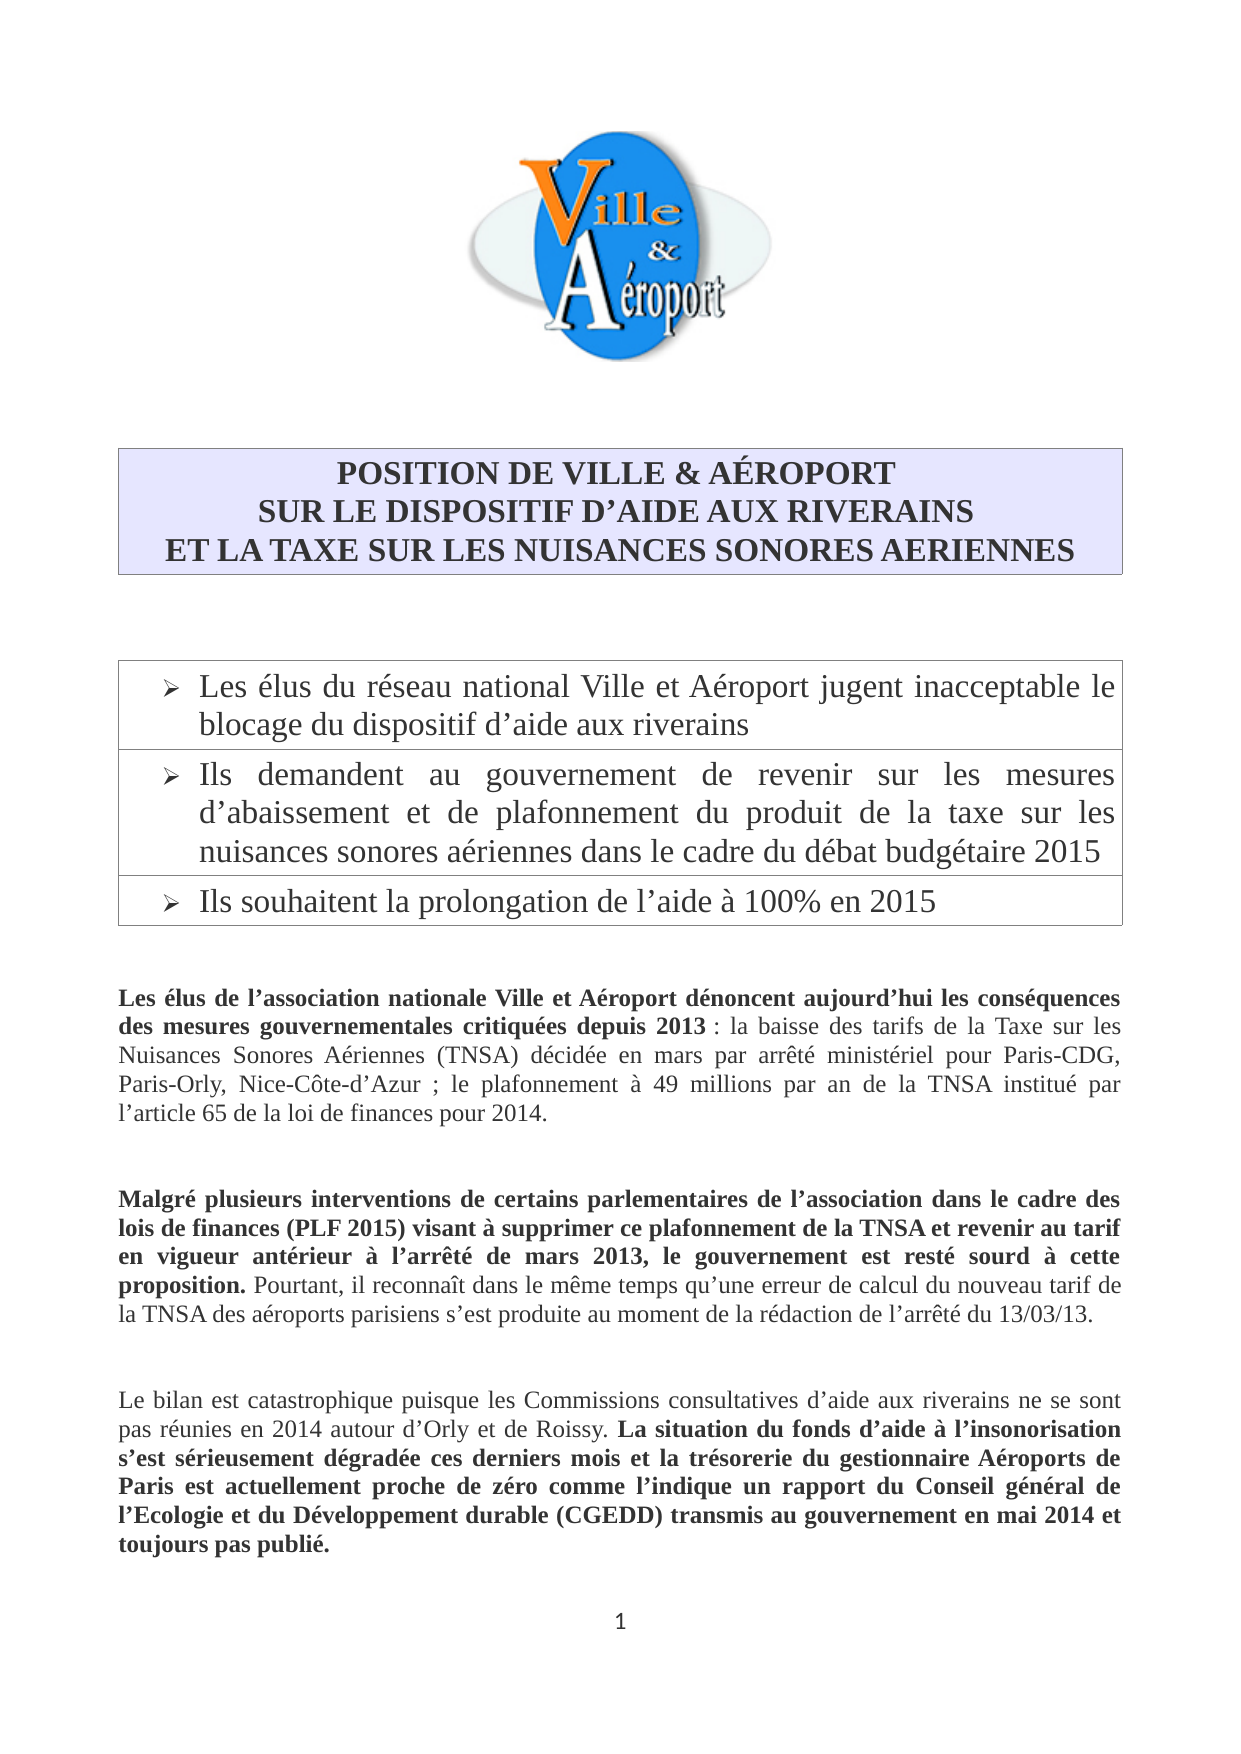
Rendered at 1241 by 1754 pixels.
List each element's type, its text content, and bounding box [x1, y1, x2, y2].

text Les élus de l’association nationale Ville et Aéroport dénoncent aujourd’hui les conséquences des mesures gouvernementales critiquées depuis 2013 : la baisse des tarifs de la Taxe sur les Nuisances Sonores Aériennes (TNSA) décidée en mars par arrêté ministériel pour Paris-CDG, Paris-Orly, Nice-Côte-d’Azur ; le plafonnement à 49 millions par an de la TNSA institué par l’article 65 de la loi de finances pour 2014. [118, 983, 1122, 1126]
table_header POSITION DE VILLE & AÉROPORT SUR LE DISPOSITIF D’AIDE AUX RIVERAINS ET LA TAXE SUR LES NUISANCES SONORES AERIENNES [119, 449, 1122, 574]
picture [463, 131, 777, 362]
table_cell Ils souhaitent la prolongation de l’aide à 100% en 2015 [119, 876, 1122, 925]
text Malgré plusieurs interventions de certains parlementaires de l’association dans le cadre des lois de finances (PLF 2015) visant à supprimer ce plafonnement de la TNSA et revenir au tarif en vigueur antérieur à l’arrêté de mars 2013, le gouvernement est resté sourd à cette proposition. Pourtant, il reconnaît dans le même temps qu’une erreur de calcul du nouveau tarif de la TNSA des aéroports parisiens s’est produite au moment de la rédaction de l’arrêté du 13/03/13. [118, 1184, 1122, 1328]
table_header Les élus du réseau national Ville et Aéroport jugent inacceptable le blocage du dispositif d’aide aux riverains [119, 661, 1122, 748]
text Le bilan est catastrophique puisque les Commissions consultatives d’aide aux riverains ne se sont pas réunies en 2014 autour d’Orly et de Roissy. La situation du fonds d’aide à l’insonorisation s’est sérieusement dégradée ces derniers mois et la trésorerie du gestionnaire Aéroports de Paris est actuellement proche de zéro comme l’indique un rapport du Conseil général de l’Ecologie et du Développement durable (CGEDD) transmis au gouvernement en mai 2014 et toujours pas publié. [118, 1385, 1122, 1558]
table_cell Ils demandent au gouvernement de revenir sur les mesures d’abaissement et de plafonnement du produit de la taxe sur les nuisances sonores aériennes dans le cadre du débat budgétaire 2015 [119, 750, 1122, 875]
